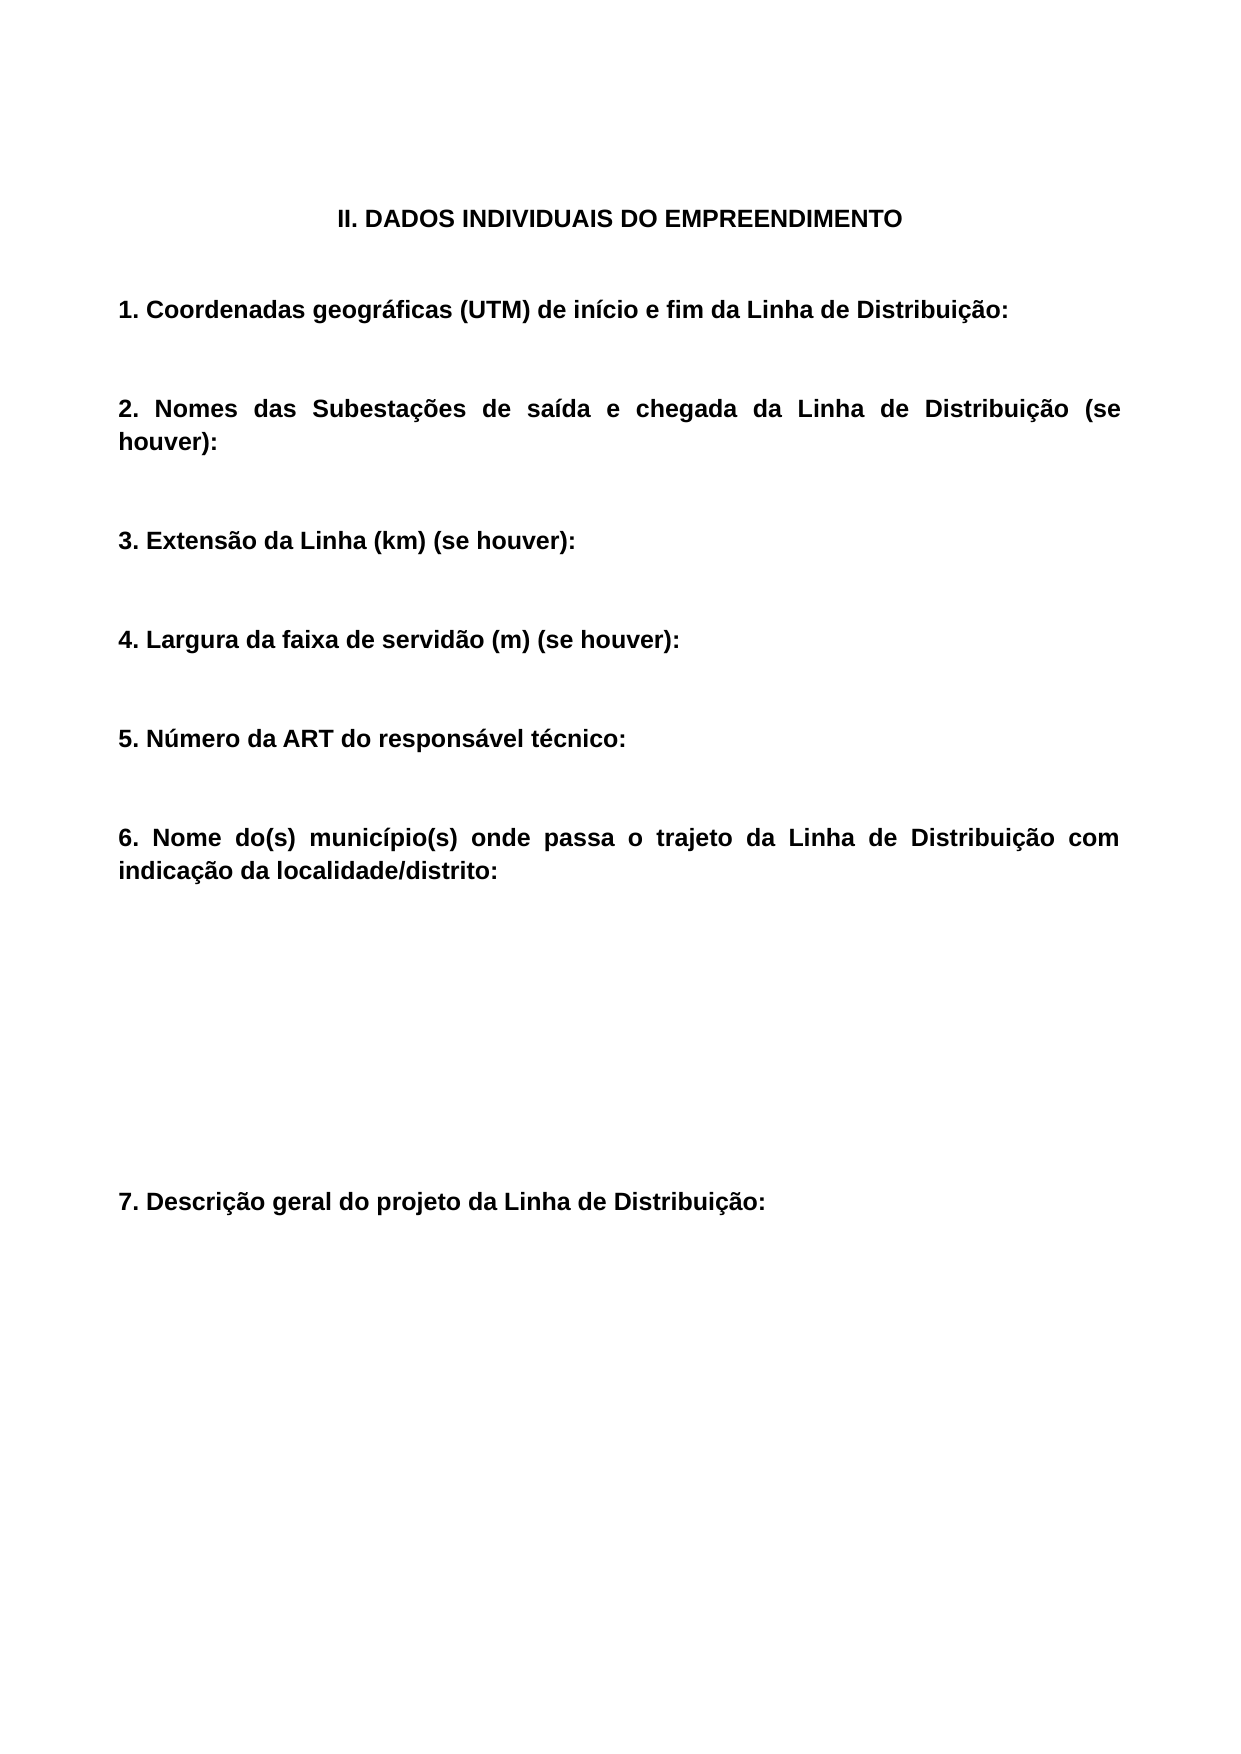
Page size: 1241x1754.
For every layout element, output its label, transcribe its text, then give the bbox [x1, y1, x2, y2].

text 1. Coordenadas geográficas (UTM) de início e fim da Linha de Distribuição: [118, 295, 1122, 324]
text 4. Largura da faixa de servidão (m) (se houver): [118, 625, 1122, 654]
text 6. Nome do(s) município(s) onde passa o trajeto da Linha de Distribuição com indicação da localidade/distrito: [118, 823, 1122, 885]
text 5. Número da ART do responsável técnico: [118, 724, 1122, 753]
text 7. Descrição geral do projeto da Linha de Distribuição: [118, 1186, 1122, 1215]
text 2. Nomes das Subestações de saída e chegada da Linha de Distribuição (se houver): [118, 394, 1122, 456]
text 3. Extensão da Linha (km) (se houver): [118, 526, 1122, 555]
text II. DADOS INDIVIDUAIS DO EMPREENDIMENTO [118, 204, 1122, 233]
